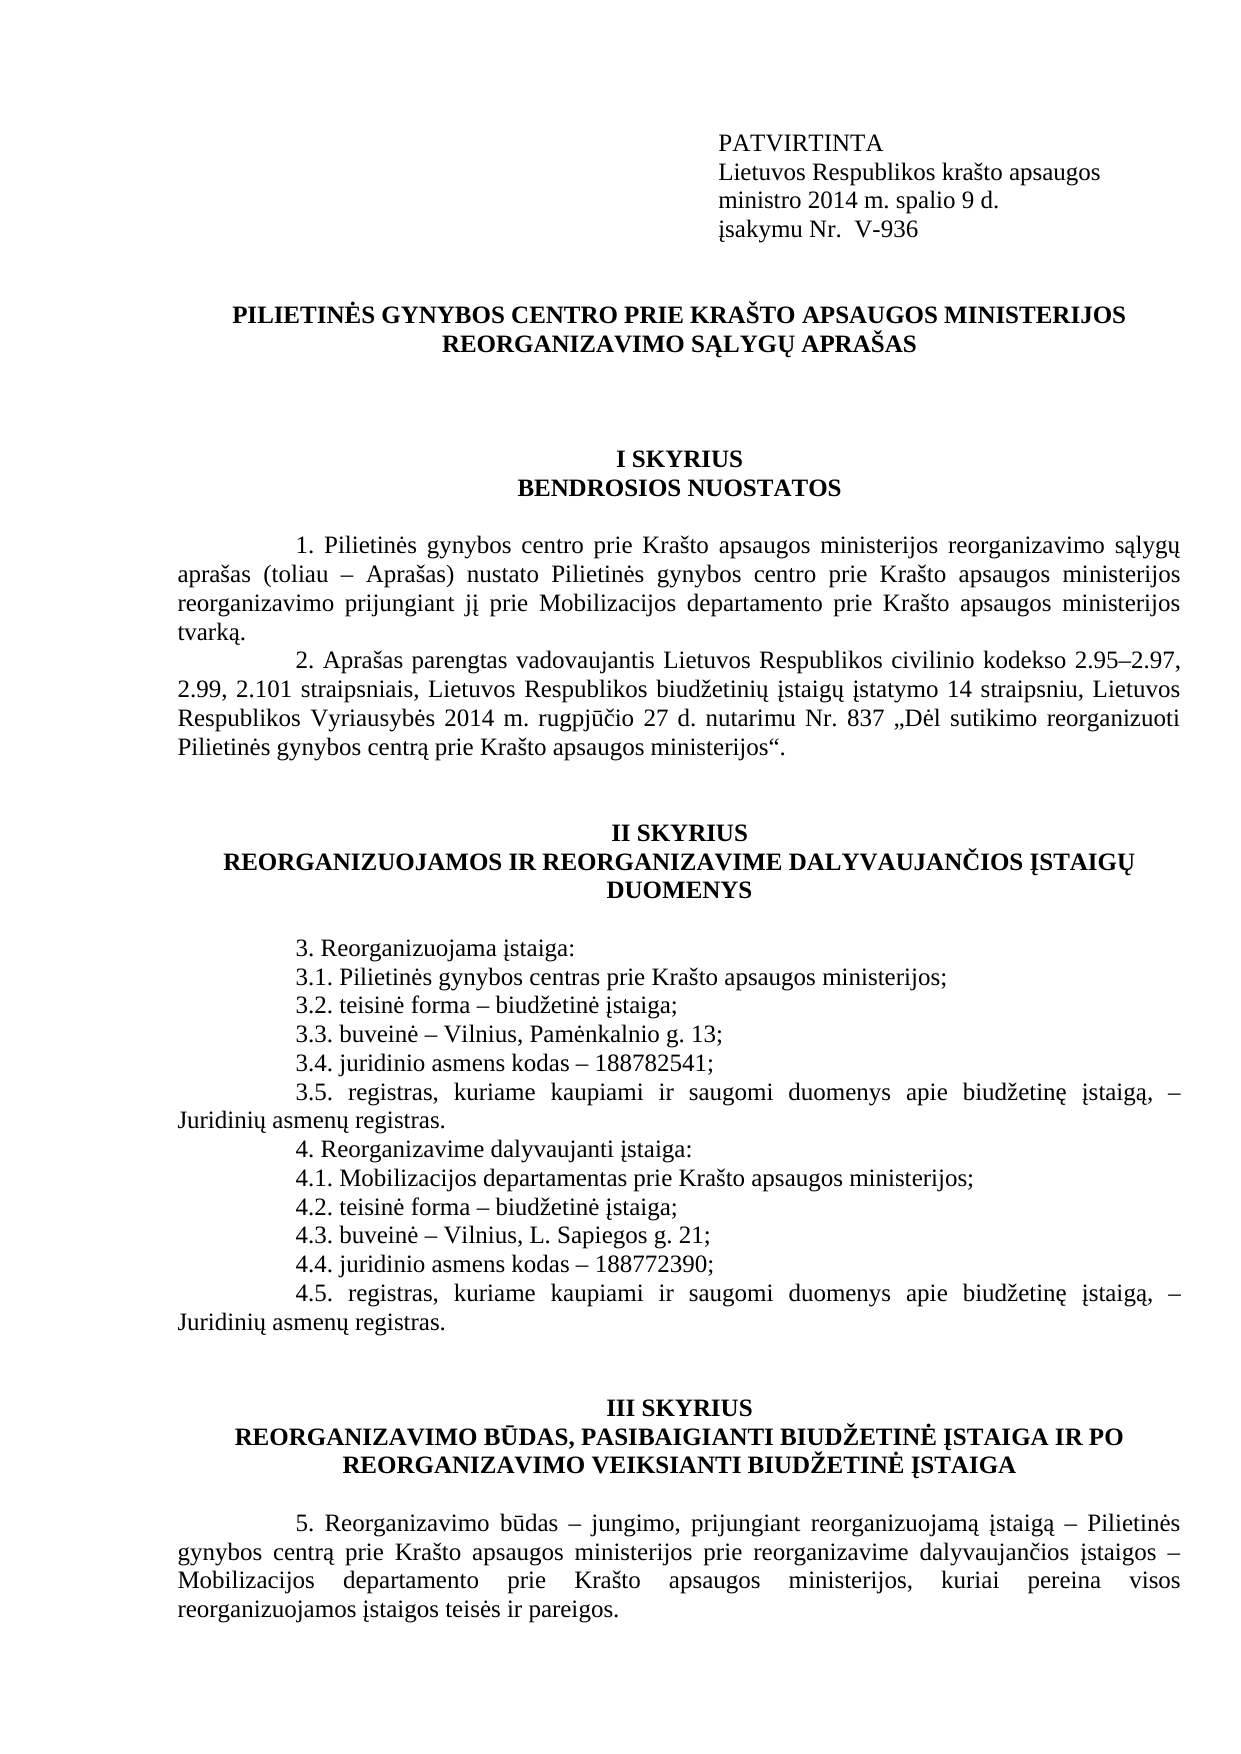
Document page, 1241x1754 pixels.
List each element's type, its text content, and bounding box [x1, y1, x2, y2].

text 3.4. juridinio asmens kodas – 188782541; [177, 1048, 1181, 1077]
text 5. Reorganizavimo būdas – jungimo, prijungiant reorganizuojamą įstaigą – Pilietinės gynybos centrą prie Krašto apsaugos ministerijos prie reorganizavime dalyvaujančios įstaigos – Mobilizacijos departamento prie Krašto apsaugos ministerijos, kuriai pereina visos reorganizuojamos įstaigos teisės ir pareigos. [177, 1508, 1181, 1623]
text 4.2. teisinė forma – biudžetinė įstaiga; [177, 1192, 1181, 1220]
text I SKYRIUS [177, 444, 1181, 473]
text 3. Reorganizuojama įstaiga: [177, 933, 1181, 962]
text 2. Aprašas parengtas vadovaujantis Lietuvos Respublikos civilinio kodekso 2.95–2.97, 2.99, 2.101 straipsniais, Lietuvos Respublikos biudžetinių įstaigų įstatymo 14 straipsniu, Lietuvos Respublikos Vyriausybės 2014 m. rugpjūčio 27 d. nutarimu Nr. 837 „Dėl sutikimo reorganizuoti Pilietinės gynybos centrą prie Krašto apsaugos ministerijos“. [177, 645, 1181, 760]
text PATVIRTINTA [643, 128, 1181, 157]
text REORGANIZUOJAMOS IR REORGANIZAVIME DALYVAUJANČIOS ĮSTAIGŲ DUOMENYS [177, 847, 1181, 904]
text Lietuvos Respublikos krašto apsaugos ministro 2014 m. spalio 9 d. [718, 157, 1181, 214]
text BENDROSIOS NUOSTATOS [177, 473, 1181, 502]
text PILIETINĖS GYNYBOS CENTRO PRIE KRAŠTO APSAUGOS MINISTERIJOS REORGANIZAVIMO SĄLYGŲ APRAŠAS [177, 300, 1181, 358]
text 4.1. Mobilizacijos departamentas prie Krašto apsaugos ministerijos; [177, 1163, 1181, 1192]
text 4. Reorganizavime dalyvaujanti įstaiga: [177, 1134, 1181, 1163]
text REORGANIZAVIMO BŪDAS, PASIBAIGIANTI BIUDŽETINĖ ĮSTAIGA IR PO REORGANIZAVIMO VEIKSIANTI BIUDŽETINĖ ĮSTAIGA [177, 1422, 1181, 1479]
text 1. Pilietinės gynybos centro prie Krašto apsaugos ministerijos reorganizavimo sąlygų aprašas (toliau – Aprašas) nustato Pilietinės gynybos centro prie Krašto apsaugos ministerijos reorganizavimo prijungiant jį prie Mobilizacijos departamento prie Krašto apsaugos ministerijos tvarką. [177, 530, 1181, 645]
text III SKYRIUS [177, 1393, 1181, 1422]
text 3.2. teisinė forma – biudžetinė įstaiga; [177, 990, 1181, 1019]
text 3.1. Pilietinės gynybos centras prie Krašto apsaugos ministerijos; [177, 962, 1181, 990]
text 3.5. registras, kuriame kaupiami ir saugomi duomenys apie biudžetinę įstaigą, – Juridinių asmenų registras. [177, 1077, 1181, 1134]
text 3.3. buveinė – Vilnius, Pamėnkalnio g. 13; [177, 1019, 1181, 1048]
text 4.5. registras, kuriame kaupiami ir saugomi duomenys apie biudžetinę įstaigą, – Juridinių asmenų registras. [177, 1278, 1181, 1335]
text II SKYRIUS [177, 818, 1181, 847]
text 4.3. buveinė – Vilnius, L. Sapiegos g. 21; [177, 1220, 1181, 1249]
text 4.4. juridinio asmens kodas – 188772390; [177, 1249, 1181, 1278]
text įsakymu Nr. V-936 [583, 214, 1181, 243]
